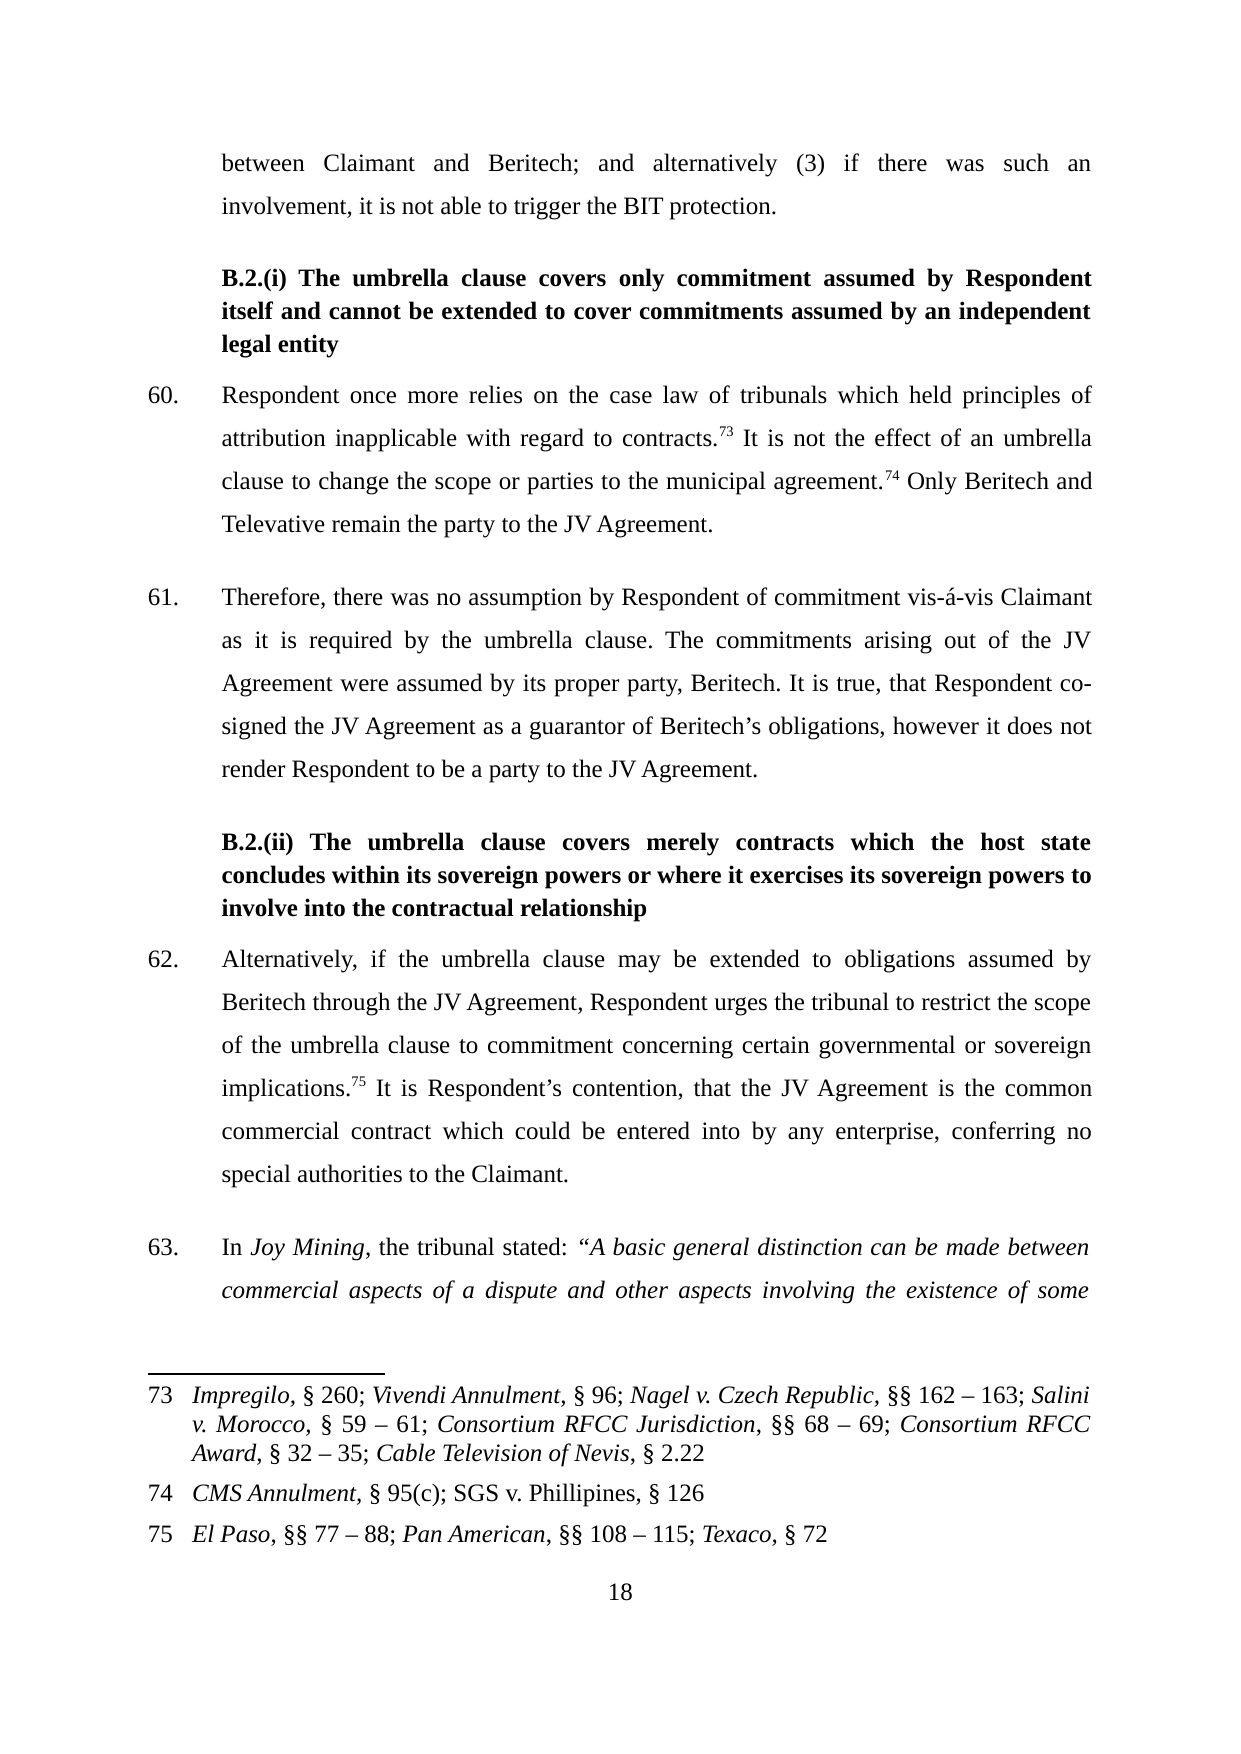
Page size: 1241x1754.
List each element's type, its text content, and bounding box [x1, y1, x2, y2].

list Impregilo, § 260; Vivendi Annulment, § 96; Nagel v. Czech Republic, §§ 162 – 163; Salini v. Morocco, § 59 – 61; Consortium RFCC Jurisdiction, §§ 68 – 69; Consortium RFCC Award, § 32 – 35; Cable Television of Nevis, § 2.22 [148, 1380, 1093, 1466]
list Therefore, there was no assumption by Respondent of commitment vis-á-vis Claimant as it is required by the umbrella clause. The commitments arising out of the JV Agreement were assumed by its proper party, Beritech. It is true, that Respondent co-signed the JV Agreement as a guarantor of Beritech’s obligations, however it does not render Respondent to be a party to the JV Agreement. [148, 582, 1093, 783]
subtitle B.2.(i) The umbrella clause covers only commitment assumed by Respondent itself and cannot be extended to cover commitments assumed by an independent legal entity [221, 263, 1093, 358]
list CMS Annulment, § 95(c); SGS v. Phillipines, § 126 [148, 1478, 1093, 1507]
list Respondent once more relies on the case law of tribunals which held principles of attribution inapplicable with regard to contracts. It is not the effect of an umbrella clause to change the scope or parties to the municipal agreement. Only Beritech and Televative remain the party to the JV Agreement. [148, 380, 1093, 538]
list El Paso, §§ 77 – 88; Pan American, §§ 108 – 115; Texaco, § 72 [148, 1519, 1093, 1547]
list Alternatively, if the umbrella clause may be extended to obligations assumed by Beritech through the JV Agreement, Respondent urges the tribunal to restrict the scope of the umbrella clause to commitment concerning certain governmental or sovereign implications. It is Respondent’s contention, that the JV Agreement is the common commercial contract which could be entered into by any enterprise, conferring no special authorities to the Claimant. [148, 944, 1093, 1188]
list between Claimant and Beritech; and alternatively (3) if there was such an involvement, it is not able to trigger the BIT protection. [148, 148, 1093, 219]
list In Joy Mining, the tribunal stated: “A basic general distinction can be made between commercial aspects of a dispute and other aspects involving the existence of some [148, 1232, 1093, 1304]
subtitle B.2.(ii) The umbrella clause covers merely contracts which the host state concludes within its sovereign powers or where it exercises its sovereign powers to involve into the contractual relationship [221, 827, 1093, 922]
